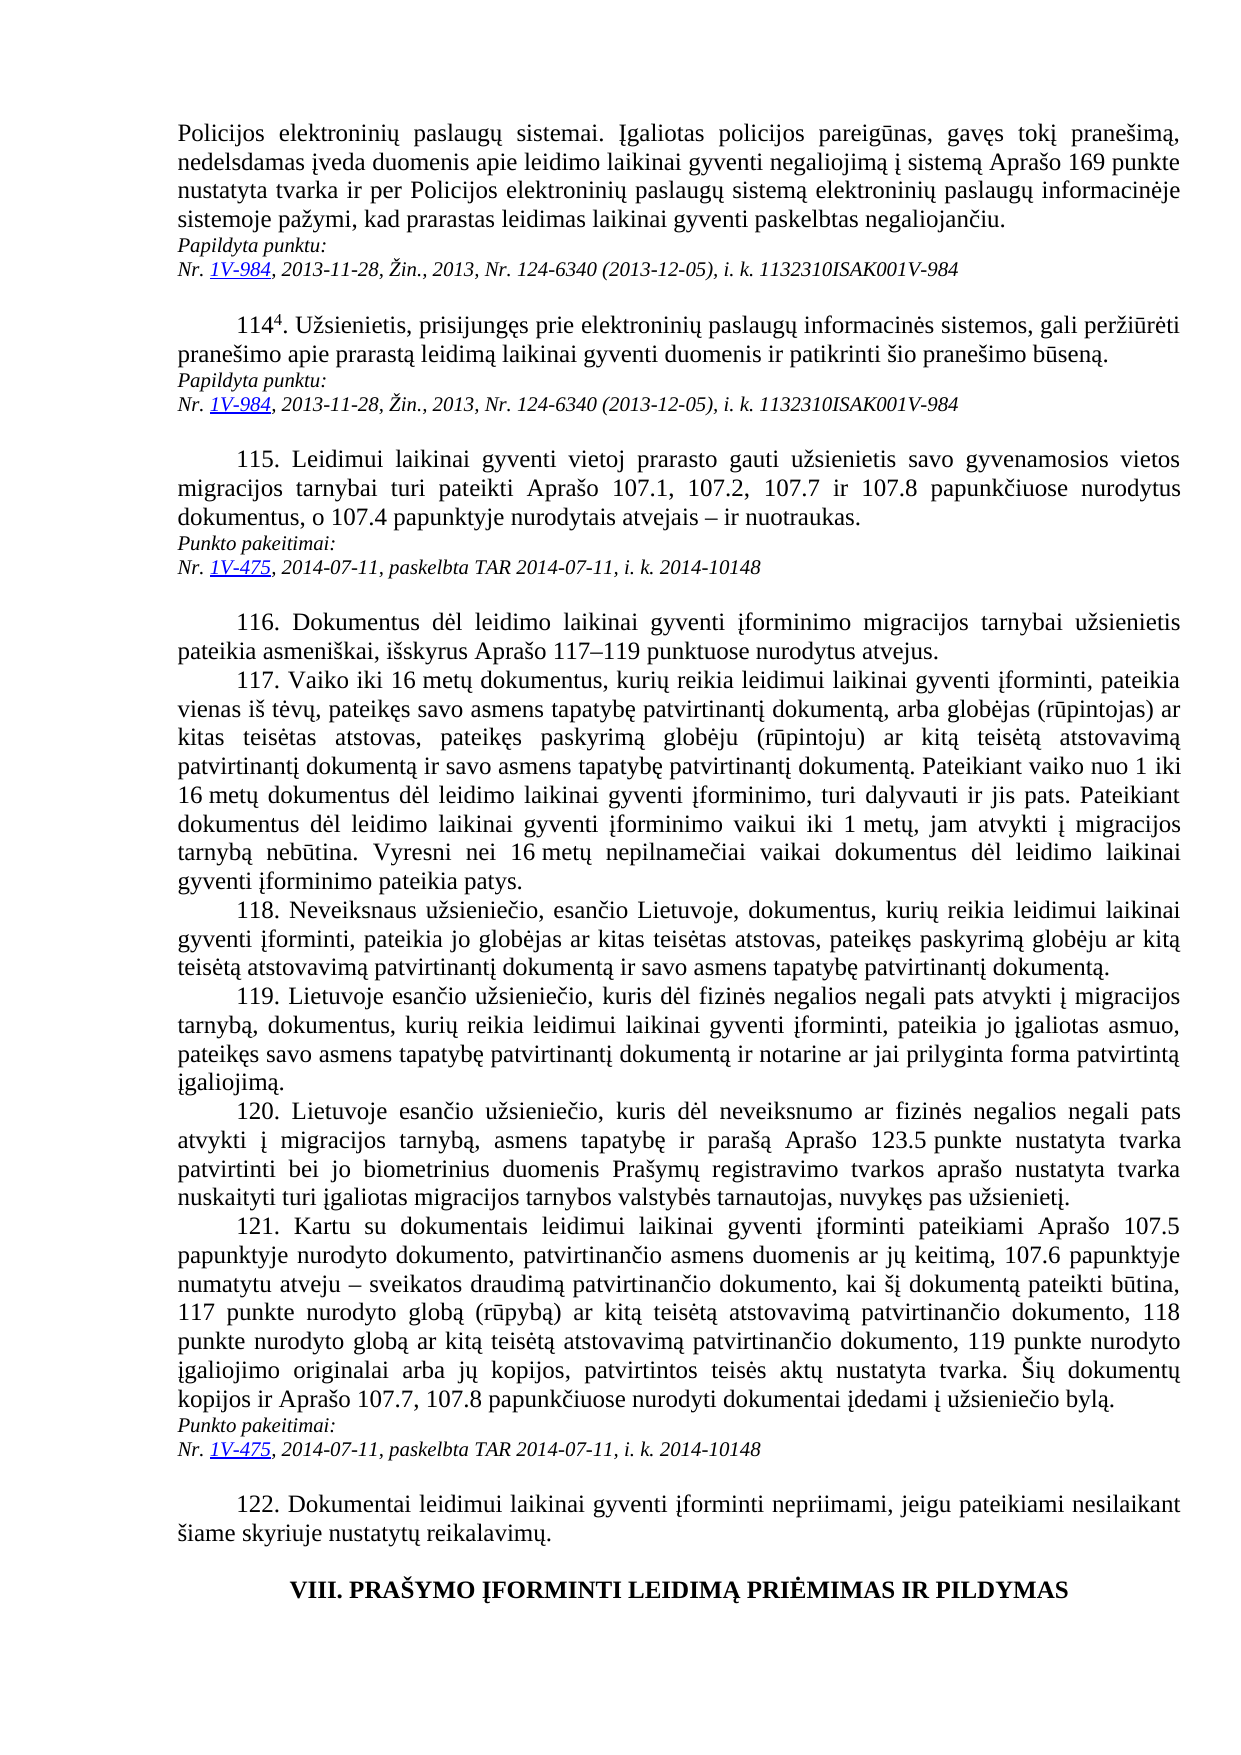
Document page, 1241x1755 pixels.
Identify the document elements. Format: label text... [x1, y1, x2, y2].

text Nr. 1V-475, 2014-07-11, paskelbta TAR 2014-07-11, i. k. 2014-10148 [177, 555, 1181, 579]
text 121. Kartu su dokumentais leidimui laikinai gyventi įforminti pateikiami Aprašo 107.5 papunktyje nurodyto dokumento, patvirtinančio asmens duomenis ar jų keitimą, 107.6 papunktyje numatytu atveju – sveikatos draudimą patvirtinančio dokumento, kai šį dokumentą pateikti būtina, 117 punkte nurodyto globą (rūpybą) ar kitą teisėtą atstovavimą patvirtinančio dokumento, 118 punkte nurodyto globą ar kitą teisėtą atstovavimą patvirtinančio dokumento, 119 punkte nurodyto įgaliojimo originalai arba jų kopijos, patvirtintos teisės aktų nustatyta tvarka. Šių dokumentų kopijos ir Aprašo 107.7, 107.8 papunkčiuose nurodyti dokumentai įdedami į užsieniečio bylą. [177, 1211, 1181, 1412]
text Nr. 1V-984, 2013-11-28, Žin., 2013, Nr. 124-6340 (2013-12-05), i. k. 1132310ISAK001V-984 [177, 257, 1181, 281]
text 116. Dokumentus dėl leidimo laikinai gyventi įforminimo migracijos tarnybai užsienietis pateikia asmeniškai, išskyrus Aprašo 117–119 punktuose nurodytus atvejus. [177, 607, 1181, 665]
text 118. Neveiksnaus užsieniečio, esančio Lietuvoje, dokumentus, kurių reikia leidimui laikinai gyventi įforminti, pateikia jo globėjas ar kitas teisėtas atstovas, pateikęs paskyrimą globėju ar kitą teisėtą atstovavimą patvirtinantį dokumentą ir savo asmens tapatybę patvirtinantį dokumentą. [177, 895, 1181, 981]
text Nr. 1V-475, 2014-07-11, paskelbta TAR 2014-07-11, i. k. 2014-10148 [177, 1437, 1181, 1461]
text Punkto pakeitimai: [177, 531, 1181, 555]
text Nr. 1V-984, 2013-11-28, Žin., 2013, Nr. 124-6340 (2013-12-05), i. k. 1132310ISAK001V-984 [177, 392, 1181, 416]
text 122. Dokumentai leidimui laikinai gyventi įforminti nepriimami, jeigu pateikiami nesilaikant šiame skyriuje nustatytų reikalavimų. [177, 1489, 1181, 1547]
text Punkto pakeitimai: [177, 1412, 1181, 1437]
text 117. Vaiko iki 16 metų dokumentus, kurių reikia leidimui laikinai gyventi įforminti, pateikia vienas iš tėvų, pateikęs savo asmens tapatybę patvirtinantį dokumentą, arba globėjas (rūpintojas) ar kitas teisėtas atstovas, pateikęs paskyrimą globėju (rūpintoju) ar kitą teisėtą atstovavimą patvirtinantį dokumentą ir savo asmens tapatybę patvirtinantį dokumentą. Pateikiant vaiko nuo 1 iki 16 metų dokumentus dėl leidimo laikinai gyventi įforminimo, turi dalyvauti ir jis pats. Pateikiant dokumentus dėl leidimo laikinai gyventi įforminimo vaikui iki 1 metų, jam atvykti į migracijos tarnybą nebūtina. Vyresni nei 16 metų nepilnamečiai vaikai dokumentus dėl leidimo laikinai gyventi įforminimo pateikia patys. [177, 665, 1181, 895]
text Papildyta punktu: [177, 367, 1181, 392]
text Papildyta punktu: [177, 233, 1181, 257]
text 119. Lietuvoje esančio užsieniečio, kuris dėl fizinės negalios negali pats atvykti į migracijos tarnybą, dokumentus, kurių reikia leidimui laikinai gyventi įforminti, pateikia jo įgaliotas asmuo, pateikęs savo asmens tapatybę patvirtinantį dokumentą ir notarine ar jai prilyginta forma patvirtintą įgaliojimą. [177, 981, 1181, 1096]
text 115. Leidimui laikinai gyventi vietoj prarasto gauti užsienietis savo gyvenamosios vietos migracijos tarnybai turi pateikti Aprašo 107.1, 107.2, 107.7 ir 107.8 papunkčiuose nurodytus dokumentus, o 107.4 papunktyje nurodytais atvejais – ir nuotraukas. [177, 444, 1181, 531]
text VIII. PRAŠYMO ĮFORMINTI LEIDIMĄ PRIĖMIMAS IR PILDYMAS [177, 1576, 1181, 1604]
text Policijos elektroninių paslaugų sistemai. Įgaliotas policijos pareigūnas, gavęs tokį pranešimą, nedelsdamas įveda duomenis apie leidimo laikinai gyventi negaliojimą į sistemą Aprašo 169 punkte nustatyta tvarka ir per Policijos elektroninių paslaugų sistemą elektroninių paslaugų informacinėje sistemoje pažymi, kad prarastas leidimas laikinai gyventi paskelbtas negaliojančiu. [177, 118, 1181, 233]
text 1144. Užsienietis, prisijungęs prie elektroninių paslaugų informacinės sistemos, gali peržiūrėti pranešimo apie prarastą leidimą laikinai gyventi duomenis ir patikrinti šio pranešimo būseną. [177, 310, 1181, 367]
text 120. Lietuvoje esančio užsieniečio, kuris dėl neveiksnumo ar fizinės negalios negali pats atvykti į migracijos tarnybą, asmens tapatybę ir parašą Aprašo 123.5 punkte nustatyta tvarka patvirtinti bei jo biometrinius duomenis Prašymų registravimo tvarkos aprašo nustatyta tvarka nuskaityti turi įgaliotas migracijos tarnybos valstybės tarnautojas, nuvykęs pas užsienietį. [177, 1096, 1181, 1211]
